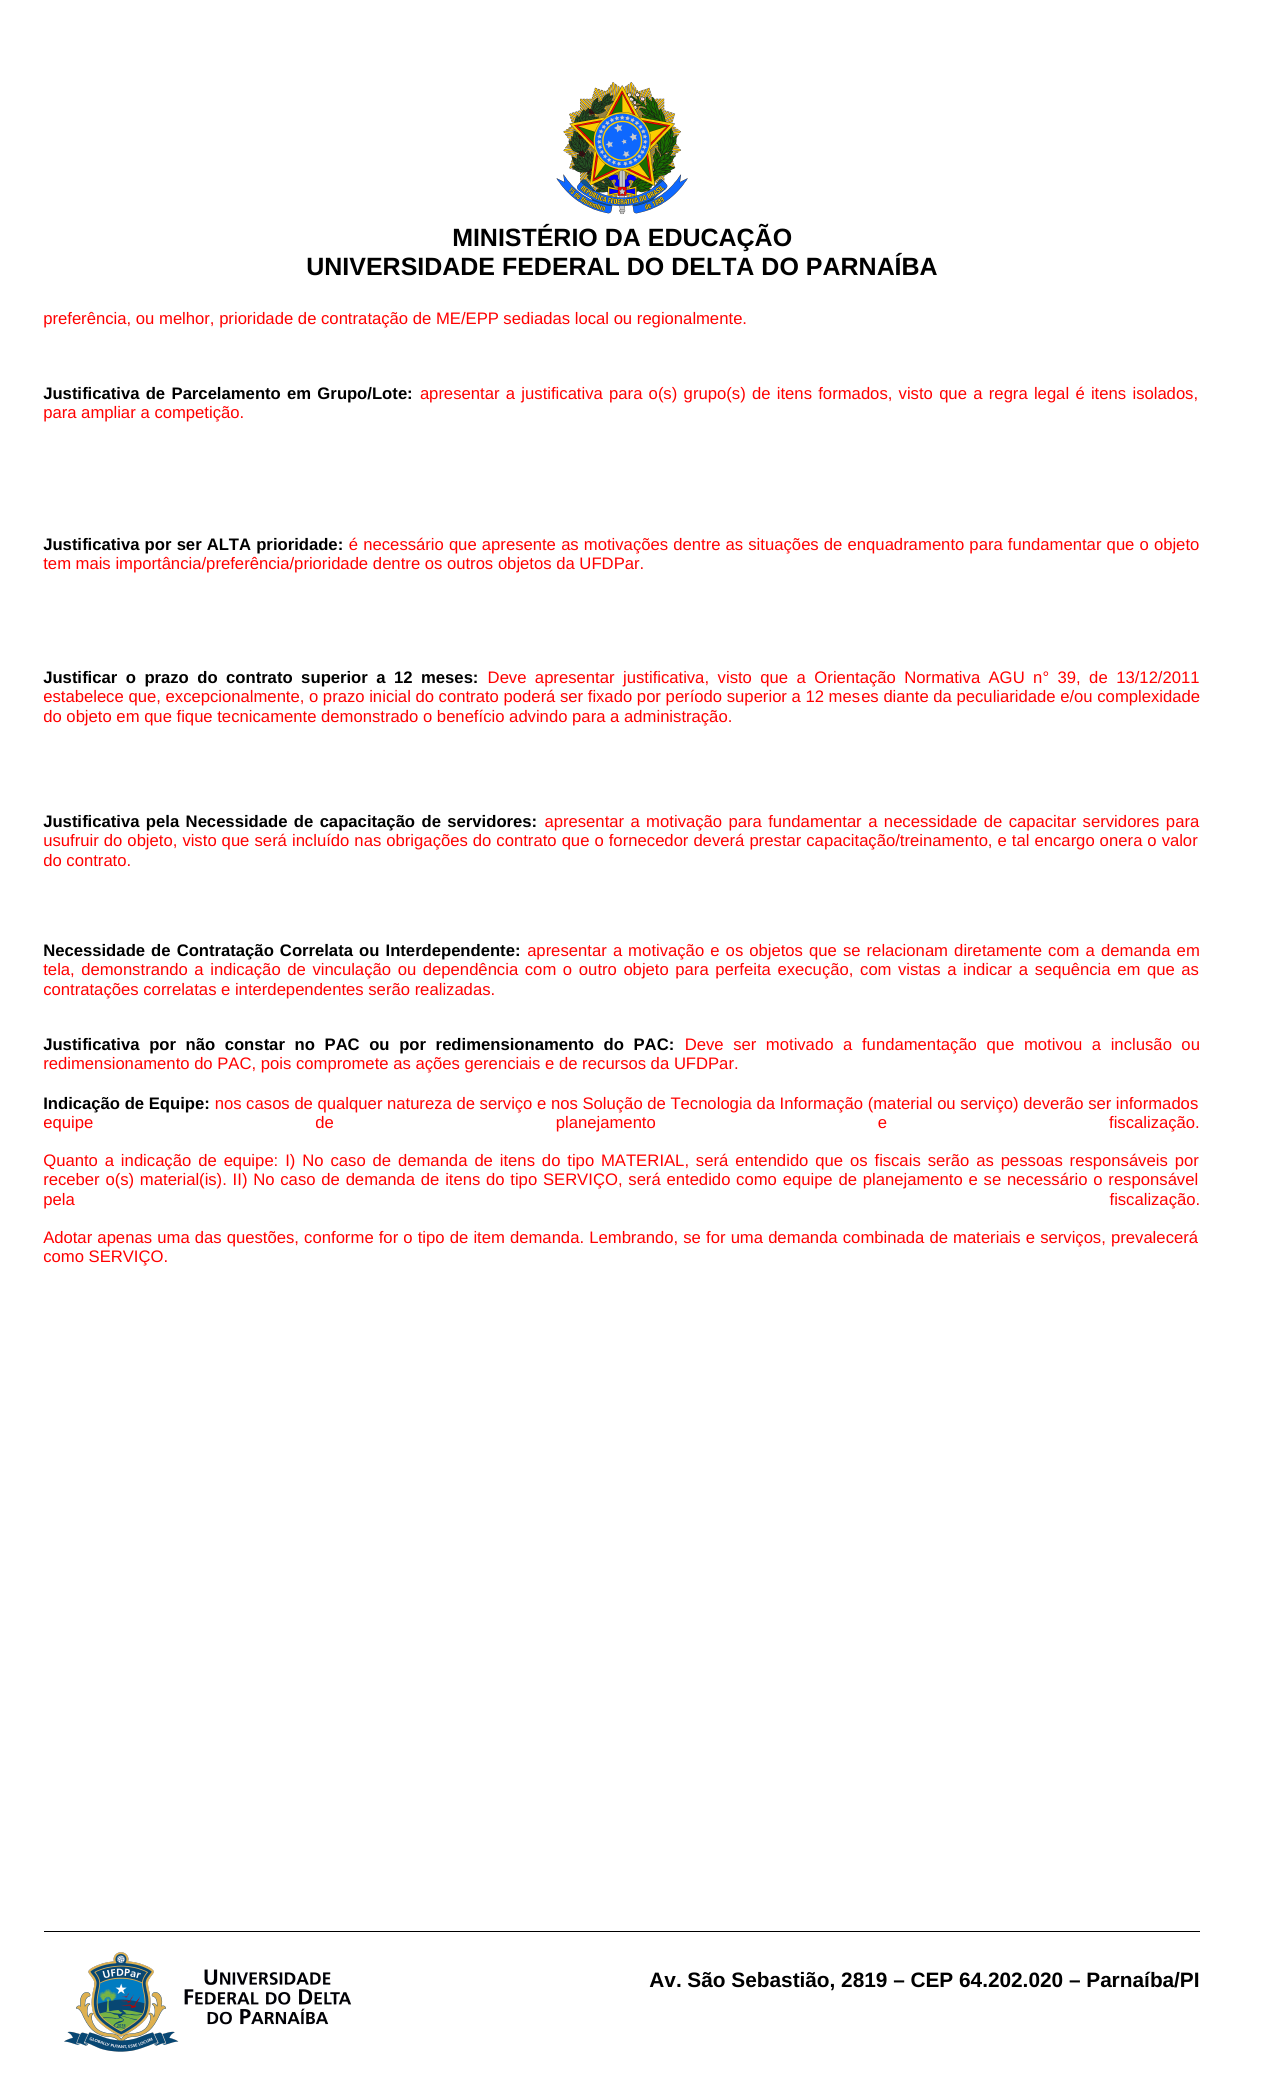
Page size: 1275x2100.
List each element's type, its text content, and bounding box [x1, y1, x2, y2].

table_cell [1211, 617, 1252, 652]
table_cell [1211, 422, 1252, 456]
table_cell [1211, 810, 1252, 871]
table_cell [32, 329, 1211, 362]
table_cell [1211, 905, 1252, 939]
table_cell [32, 422, 1211, 456]
table_cell Indicação de Equipe: nos casos de qualquer natureza de serviço e nos Solução de Tecnologia da Informação (material ou serviço) deverão ser informados equipe de planejamento e fiscalização. Quanto a indicação de equipe: I) No caso de demanda de itens do tipo MATERIAL, será entendido que os fiscais serão as pessoas responsáveis por receber o(s) material(is). II) No caso de demanda de itens do tipo SERVIÇO, será entedido como equipe de planejamento e se necessário o responsável pela fiscalização. Adotar apenas uma das questões, conforme for o tipo de item demanda. Lembrando, se for uma demanda combinada de materiais e serviços, prevalecerá como SERVIÇO. [32, 1073, 1211, 1287]
table_cell Justificativa de Parcelamento em Grupo/Lote: apresentar a justificativa para o(s) grupo(s) de itens formados, visto que a regra legal é itens isolados, para ampliar a competição. [32, 362, 1211, 422]
table_cell [1211, 584, 1252, 617]
table_cell [32, 905, 1211, 939]
table_cell [32, 456, 1211, 490]
table_cell [1211, 309, 1252, 328]
table_cell Justificativa pela Necessidade de capacitação de servidores: apresentar a motivação para fundamentar a necessidade de capacitar servidores para usufruir do objeto, visto que será incluído nas obrigações do contrato que o fornecedor deverá prestar capacitação/treinamento, e tal encargo onera o valor do contrato. [32, 810, 1211, 871]
table_cell [1211, 329, 1252, 362]
table_cell [1211, 490, 1252, 524]
table_cell preferência, ou melhor, prioridade de contratação de ME/EPP sediadas local ou regionalmente. [32, 309, 1211, 328]
table_cell [1211, 871, 1252, 905]
table_cell [32, 1000, 1211, 1034]
table_cell [32, 776, 1211, 810]
table_cell [1211, 652, 1252, 742]
table_cell Justificativa por ser ALTA prioridade: é necessário que apresente as motivações dentre as situações de enquadramento para fundamentar que o objeto tem mais importância/preferência/prioridade dentre os outros objetos da UFDPar. [32, 524, 1211, 583]
table_cell [32, 490, 1211, 524]
table_cell [1211, 939, 1252, 1000]
table_cell [1211, 456, 1252, 490]
table_cell [32, 584, 1211, 617]
table_cell [32, 742, 1211, 776]
table_cell [1211, 1073, 1252, 1287]
table_cell [1211, 362, 1252, 422]
picture [27, 1928, 388, 2075]
table_cell [1211, 1034, 1252, 1073]
table_cell [1211, 524, 1252, 583]
table_cell [32, 871, 1211, 905]
table_cell Justificar o prazo do contrato superior a 12 meses: Deve apresentar justificativa, visto que a Orientação Normativa AGU n° 39, de 13/12/2011 estabelece que, excepcionalmente, o prazo inicial do contrato poderá ser fixado por período superior a 12 meses diante da peculiaridade e/ou complexidade do objeto em que fique tecnicamente demonstrado o benefício advindo para a administração. [32, 652, 1211, 742]
table_cell Justificativa por não constar no PAC ou por redimensionamento do PAC: Deve ser motivado a fundamentação que motivou a inclusão ou redimensionamento do PAC, pois compromete as ações gerenciais e de recursos da UFDPar. [32, 1034, 1211, 1073]
picture [489, 73, 755, 223]
table_cell [1211, 1000, 1252, 1034]
table_cell Necessidade de Contratação Correlata ou Interdependente: apresentar a motivação e os objetos que se relacionam diretamente com a demanda em tela, demonstrando a indicação de vinculação ou dependência com o outro objeto para perfeita execução, com vistas a indicar a sequência em que as contratações correlatas e interdependentes serão realizadas. [32, 939, 1211, 1000]
table_cell [1211, 742, 1252, 776]
table_cell [32, 617, 1211, 652]
table_cell [1211, 776, 1252, 810]
